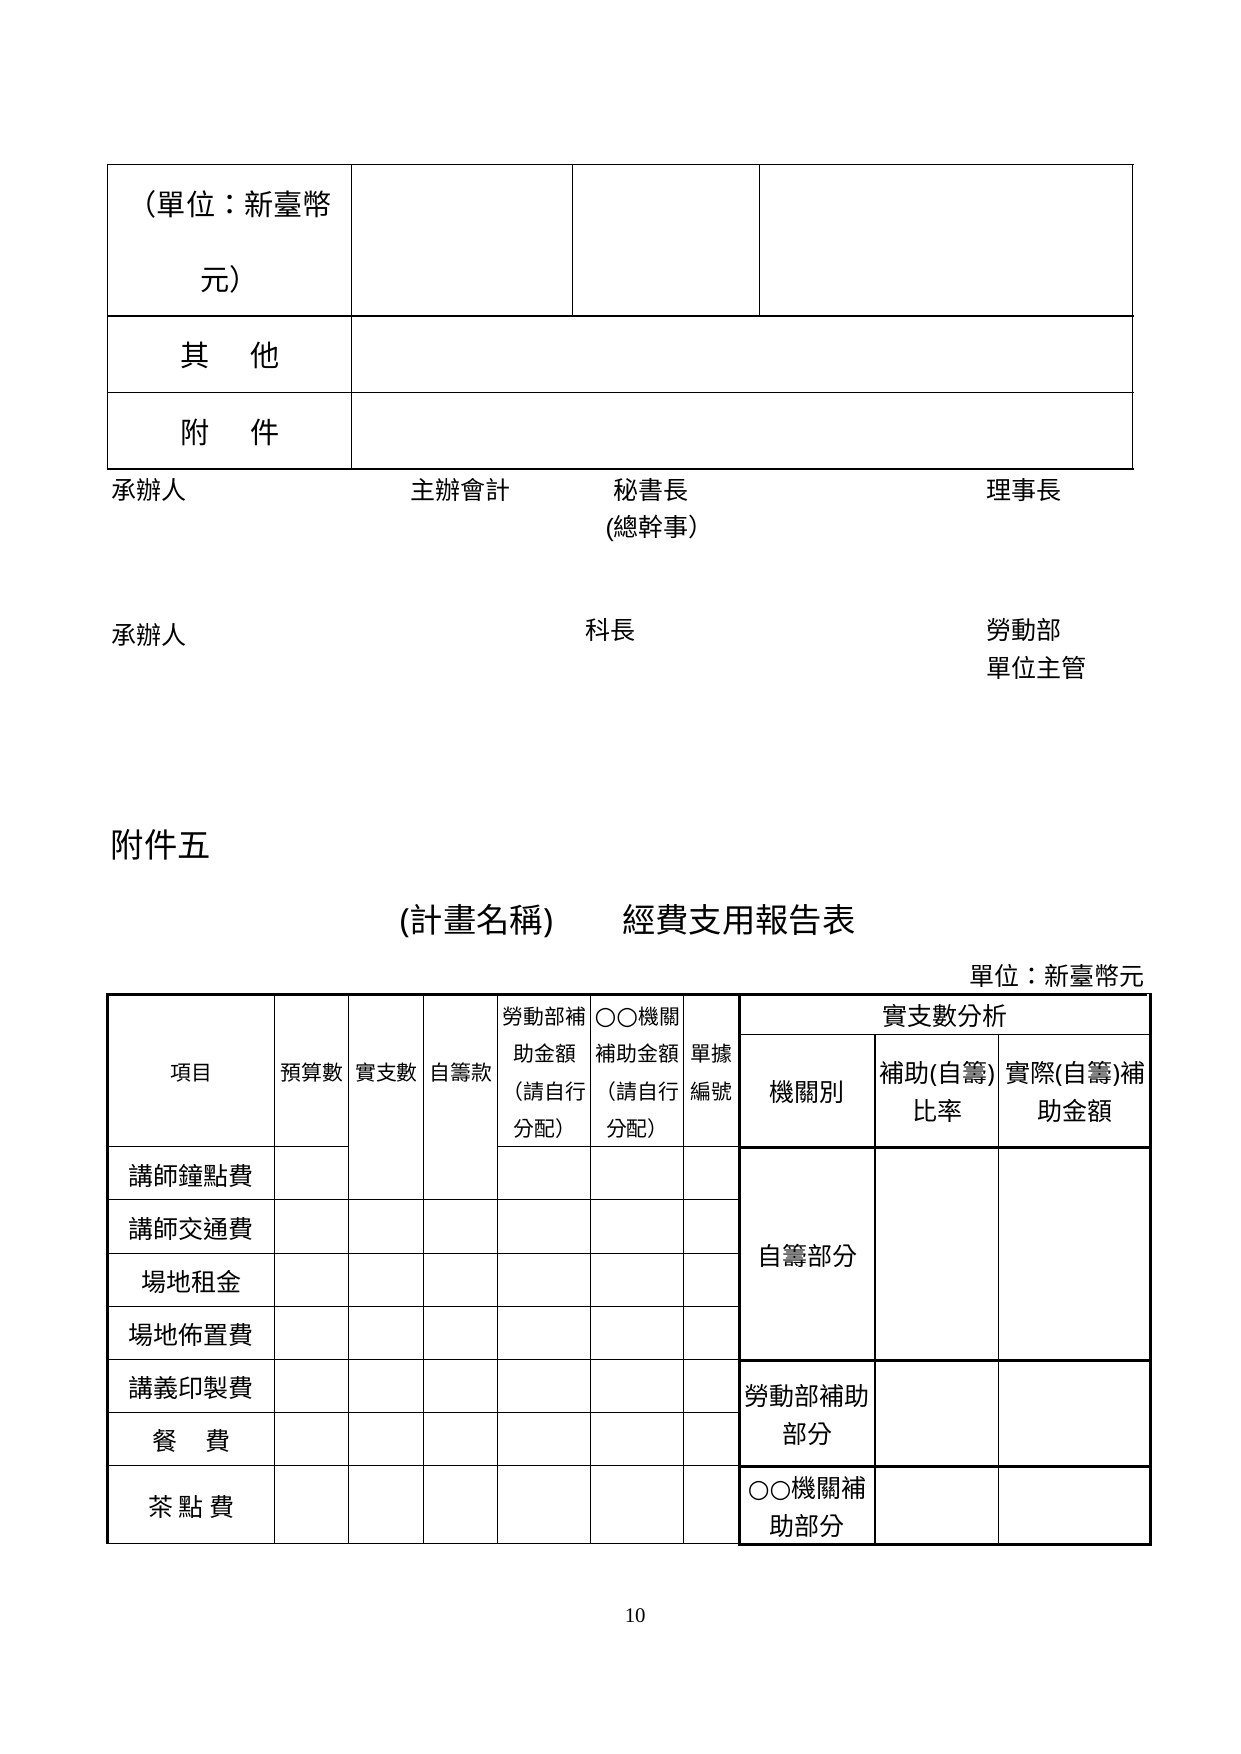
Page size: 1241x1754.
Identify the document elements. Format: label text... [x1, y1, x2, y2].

table_cell [352, 470, 407, 545]
table_cell [1152, 1253, 1162, 1306]
table_cell 承辦人 [108, 470, 352, 545]
table_cell [376, 685, 442, 881]
table_cell 實支數分析 [741, 994, 1149, 1034]
table_cell [349, 1200, 423, 1252]
table_cell [684, 1413, 738, 1465]
table_cell [349, 1360, 423, 1412]
table_cell [999, 1362, 1149, 1465]
table_cell 主辦會計 [408, 470, 582, 545]
table_cell [1152, 1199, 1162, 1252]
table_cell 餐 費 [109, 1413, 274, 1465]
table_cell [424, 1360, 497, 1412]
table_cell [591, 1200, 683, 1252]
table_cell [684, 1147, 738, 1199]
table_cell [254, 685, 376, 881]
table_cell [275, 1147, 348, 1199]
table_cell 附件五 [108, 685, 254, 881]
table_cell 預算數 [275, 996, 348, 1146]
table_cell 理事長 [983, 468, 1162, 545]
table_cell 場地租金 [109, 1254, 274, 1306]
table_cell [876, 1468, 998, 1543]
table_cell [646, 685, 755, 881]
table_cell [1152, 1306, 1162, 1359]
table_cell [1133, 315, 1162, 392]
table_cell [442, 685, 646, 881]
table_cell [1152, 1034, 1162, 1146]
table_cell 茶 點 費 [109, 1466, 274, 1543]
table_cell [876, 1149, 998, 1359]
table_cell 單據編號 [684, 996, 738, 1146]
table_cell [349, 1307, 423, 1359]
table_cell 勞動部補助部分 [741, 1362, 874, 1465]
table_cell [890, 545, 983, 685]
table_cell [591, 1307, 683, 1359]
table_cell [352, 545, 407, 685]
table_cell [424, 1307, 497, 1359]
table_cell [1133, 392, 1162, 468]
table_cell 科長 [583, 545, 742, 685]
table_cell [498, 1307, 590, 1359]
table_cell [1147, 685, 1162, 881]
table_cell ○○機關補助部分 [741, 1468, 874, 1543]
table_cell [352, 393, 1132, 468]
table_cell 機關別 [741, 1035, 874, 1146]
table_cell [275, 1413, 348, 1465]
table_cell [349, 1466, 423, 1543]
table_cell 講師交通費 [109, 1200, 274, 1252]
table_cell [999, 685, 1147, 881]
table_cell [1152, 1412, 1162, 1465]
table_cell [742, 545, 890, 685]
table_cell [1152, 1465, 1162, 1543]
table_cell 實支數 [349, 996, 423, 1146]
table_cell [275, 1360, 348, 1412]
table_cell [1152, 1146, 1162, 1199]
table_cell [742, 470, 890, 545]
table_cell [275, 1200, 348, 1252]
table_cell [275, 1466, 348, 1543]
table_cell [498, 1147, 590, 1199]
table_cell 講義印製費 [109, 1360, 274, 1412]
table_cell [1133, 164, 1162, 315]
table_cell [349, 1413, 423, 1465]
table_cell [760, 165, 1132, 315]
table_cell [755, 685, 875, 881]
table_cell 勞動部 單位主管 [983, 545, 1162, 685]
table_cell [875, 685, 999, 881]
table_cell [591, 1413, 683, 1465]
table_cell （單位：新臺幣元） [108, 165, 351, 315]
table_cell [573, 165, 759, 315]
table_cell 其 他 [108, 317, 351, 392]
table_cell [999, 1468, 1149, 1543]
table_cell 實際(自籌)補助金額 [999, 1035, 1149, 1146]
table_cell 項目 [109, 996, 274, 1146]
table_cell 自籌款 [424, 996, 497, 1146]
table_cell [684, 1307, 738, 1359]
table_cell [591, 1360, 683, 1412]
table_cell [1152, 993, 1162, 1034]
table_cell [498, 1254, 590, 1306]
table_cell [999, 1149, 1149, 1359]
table_cell [591, 1147, 683, 1199]
table_cell [890, 470, 983, 545]
table_cell [424, 1466, 497, 1543]
table_cell 勞動部補助金額（請自行分配） [498, 996, 590, 1146]
table_cell [498, 1466, 590, 1543]
table_cell [876, 1362, 998, 1465]
table_cell [424, 1146, 497, 1199]
table_cell [424, 1254, 497, 1306]
table_cell [684, 1466, 738, 1543]
table_cell [1152, 1359, 1162, 1412]
table_cell [424, 1200, 497, 1252]
table_cell 承辦人 [108, 545, 352, 685]
table_cell [684, 1200, 738, 1252]
table_cell [591, 1254, 683, 1306]
table_cell 講師鐘點費 [109, 1147, 274, 1199]
table_cell [424, 1413, 497, 1465]
table_cell 附 件 [108, 393, 351, 468]
table_cell [349, 1254, 423, 1306]
table_cell [352, 317, 1132, 392]
table_cell [591, 1466, 683, 1543]
table_cell [275, 1254, 348, 1306]
table_cell [684, 1254, 738, 1306]
table_cell [408, 545, 582, 685]
table_cell [498, 1413, 590, 1465]
table_cell 場地佈置費 [109, 1307, 274, 1359]
table_cell [352, 165, 572, 315]
table_cell 自籌部分 [741, 1149, 874, 1359]
table_cell [349, 1146, 423, 1199]
table_cell (計畫名稱) 經費支用報告表 單位：新臺幣元 [108, 881, 1147, 993]
table_cell [275, 1307, 348, 1359]
table_cell ○○機關補助金額（請自行分配） [591, 996, 683, 1146]
table_cell [498, 1200, 590, 1252]
table_cell 補助(自籌)比率 [876, 1035, 998, 1146]
table_cell [684, 1360, 738, 1412]
table_cell [498, 1360, 590, 1412]
table_cell [1147, 881, 1162, 993]
table_cell 秘書長 (總幹事） [583, 470, 742, 545]
